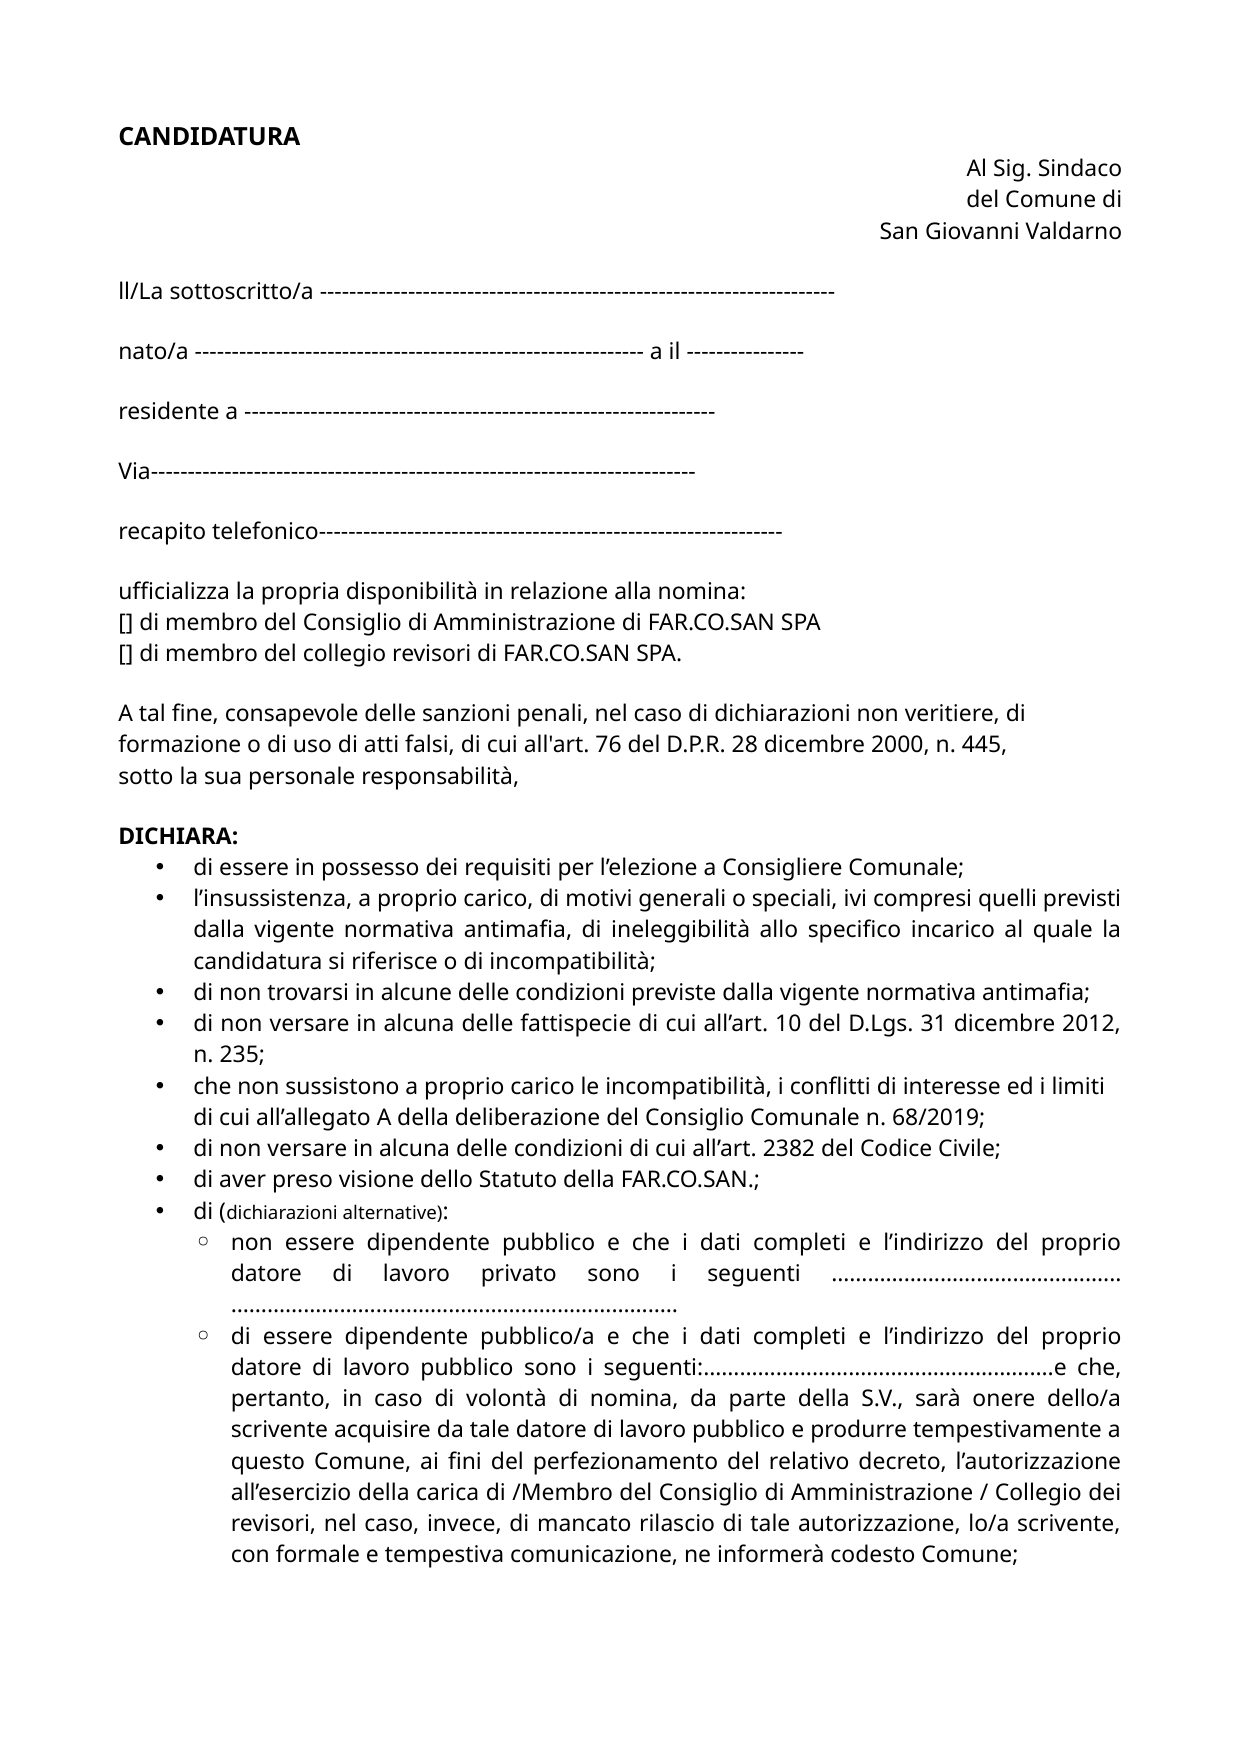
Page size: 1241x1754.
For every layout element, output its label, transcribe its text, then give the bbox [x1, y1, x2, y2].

text ufficializza la propria disponibilità in relazione alla nomina: [118, 575, 1122, 606]
text sotto la sua personale responsabilità, [118, 760, 1122, 791]
text formazione o di uso di atti falsi, di cui all'art. 76 del D.P.R. 28 dicembre 2000, n. 445, [118, 728, 1122, 760]
text DICHIARA: [118, 820, 1122, 851]
text Al Sig. Sindaco [118, 152, 1122, 183]
list di (dichiarazioni alternative): [156, 1195, 1122, 1226]
text recapito telefonico--------------------------------------------------------------- [118, 515, 1122, 546]
list di aver preso visione dello Statuto della FAR.CO.SAN.; [156, 1163, 1122, 1195]
text nato/a ------------------------------------------------------------- a il ---------------- [118, 335, 1122, 366]
list di non versare in alcuna delle condizioni di cui all’art. 2382 del Codice Civile; [156, 1132, 1122, 1163]
text residente a ---------------------------------------------------------------- [118, 395, 1122, 426]
text ll/La sottoscritto/a ---------------------------------------------------------------------- [118, 275, 1122, 306]
text A tal fine, consapevole delle sanzioni penali, nel caso di dichiarazioni non veritiere, di [118, 697, 1122, 728]
text [] di membro del Consiglio di Amministrazione di FAR.CO.SAN SPA [118, 606, 1122, 637]
text [] di membro del collegio revisori di FAR.CO.SAN SPA. [118, 637, 1122, 668]
list di non trovarsi in alcune delle condizioni previste dalla vigente normativa antimafia; [156, 976, 1122, 1007]
list l’insussistenza, a proprio carico, di motivi generali o speciali, ivi compresi quelli previsti dalla vigente normativa antimafia, di ineleggibilità allo specifico incarico al quale la candidatura si riferisce o di incompatibilità; [156, 882, 1122, 976]
text San Giovanni Valdarno [118, 215, 1122, 246]
text del Comune di [118, 183, 1122, 215]
list che non sussistono a proprio carico le incompatibilità, i conflitti di interesse ed i limiti di cui all’allegato A della deliberazione del Consiglio Comunale n. 68/2019; [156, 1070, 1122, 1132]
text CANDIDATURA [118, 118, 1122, 152]
list di non versare in alcuna delle fattispecie di cui all’art. 10 del D.Lgs. 31 dicembre 2012, n. 235; [156, 1007, 1122, 1070]
text Via-------------------------------------------------------------------------- [118, 455, 1122, 486]
list di essere in possesso dei requisiti per l’elezione a Consigliere Comunale; [156, 851, 1122, 882]
list non essere dipendente pubblico e che i dati completi e l’indirizzo del proprio datore di lavoro privato sono i seguenti ………………………………………... ……………………………………………………………….. [193, 1226, 1122, 1320]
list di essere dipendente pubblico/a e che i dati completi e l’indirizzo del proprio datore di lavoro pubblico sono i seguenti:………………………………………………….e che, pertanto, in caso di volontà di nomina, da parte della S.V., sarà onere dello/a scrivente acquisire da tale datore di lavoro pubblico e produrre tempestivamente a questo Comune, ai fini del perfezionamento del relativo decreto, l’autorizzazione all’esercizio della carica di /Membro del Consiglio di Amministrazione / Collegio dei revisori, nel caso, invece, di mancato rilascio di tale autorizzazione, lo/a scrivente, con formale e tempestiva comunicazione, ne informerà codesto Comune; [193, 1320, 1122, 1570]
